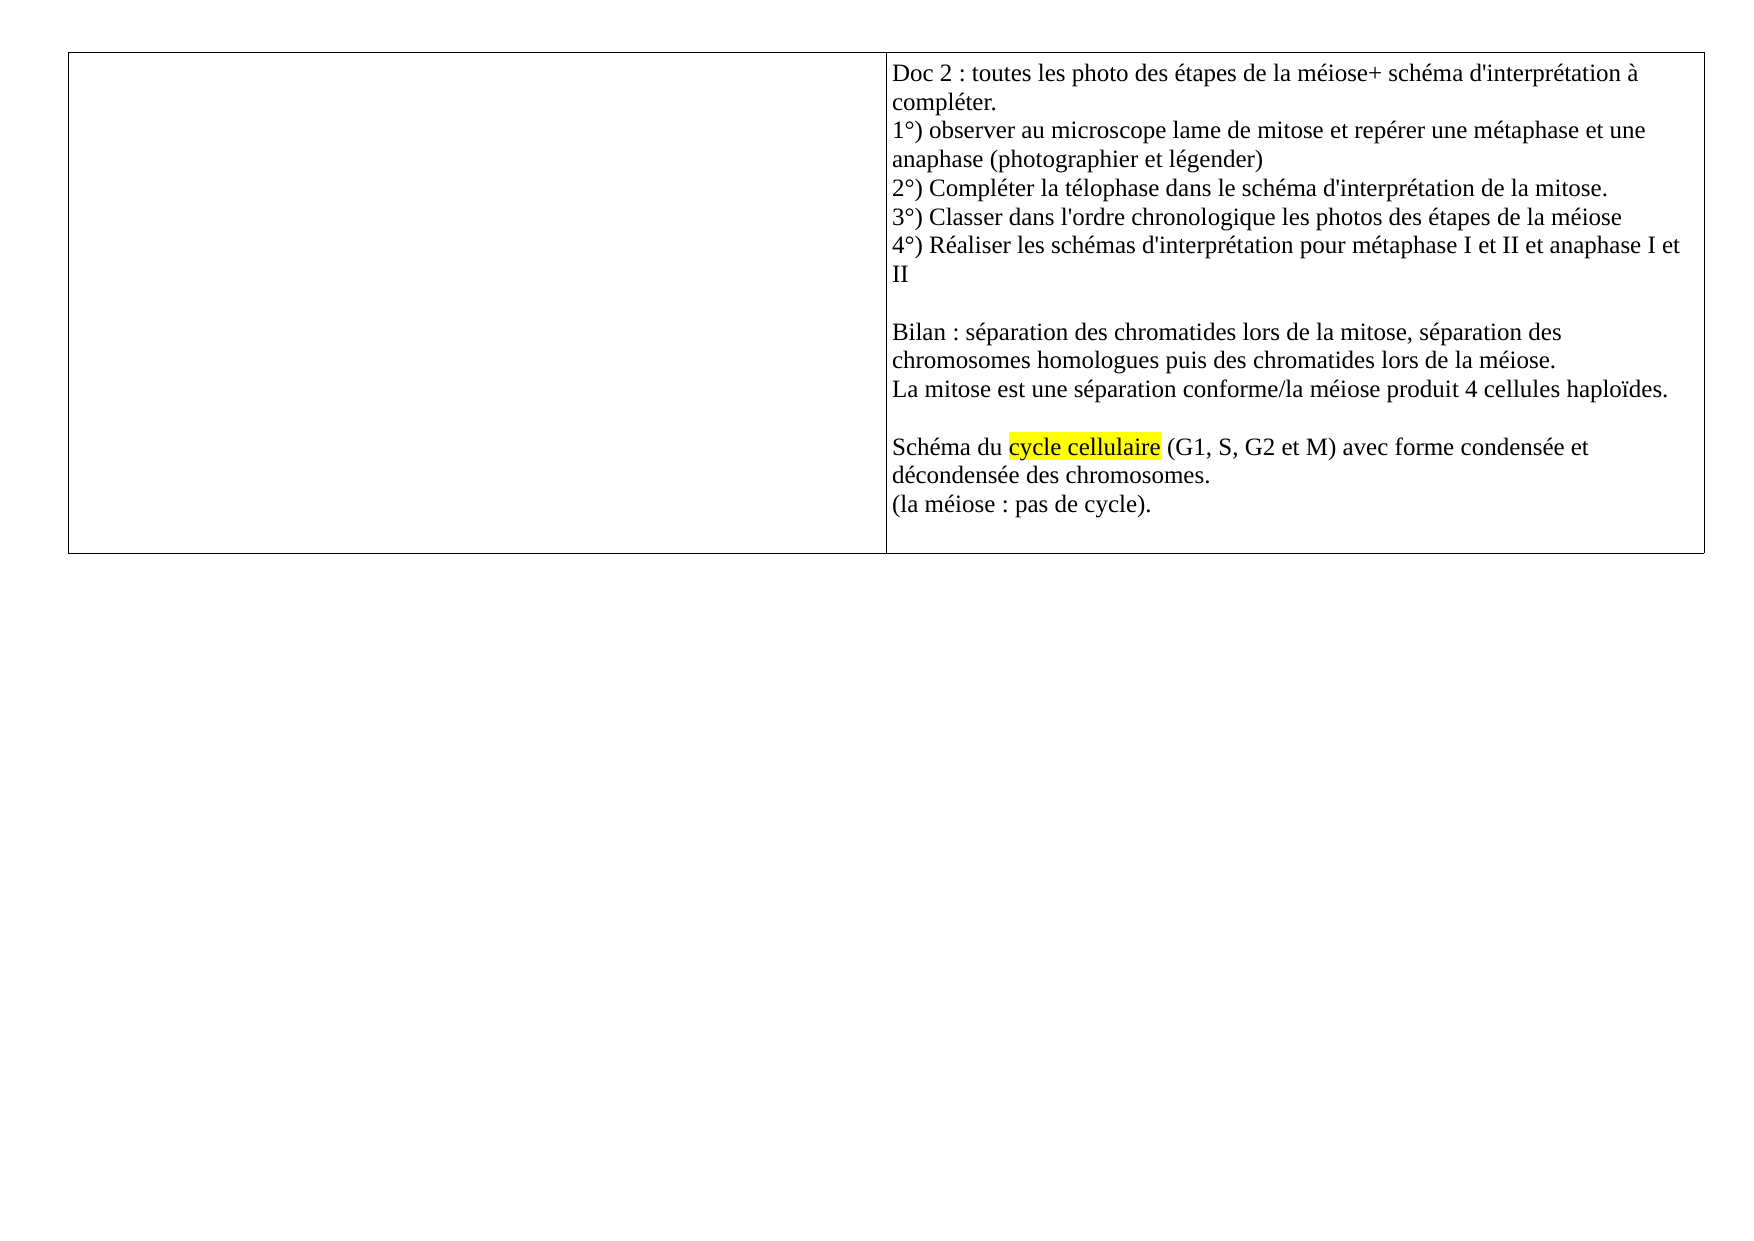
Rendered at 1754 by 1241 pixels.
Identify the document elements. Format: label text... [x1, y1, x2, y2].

table_cell Doc 2 : toutes les photo des étapes de la méiose+ schéma d'interprétation à compléter. 1°) observer au microscope lame de mitose et repérer une métaphase et une anaphase (photographier et légender) 2°) Compléter la télophase dans le schéma d'interprétation de la mitose. 3°) Classer dans l'ordre chronologique les photos des étapes de la méiose 4°) Réaliser les schémas d'interprétation pour métaphase I et II et anaphase I et II Bilan : séparation des chromatides lors de la mitose, séparation des chromosomes homologues puis des chromatides lors de la méiose. La mitose est une séparation conforme/la méiose produit 4 cellules haploïdes. Schéma du cycle cellulaire (G1, S, G2 et M) avec forme condensée et décondensée des chromosomes. (la méiose : pas de cycle). [887, 53, 1704, 552]
table_cell [69, 53, 886, 552]
